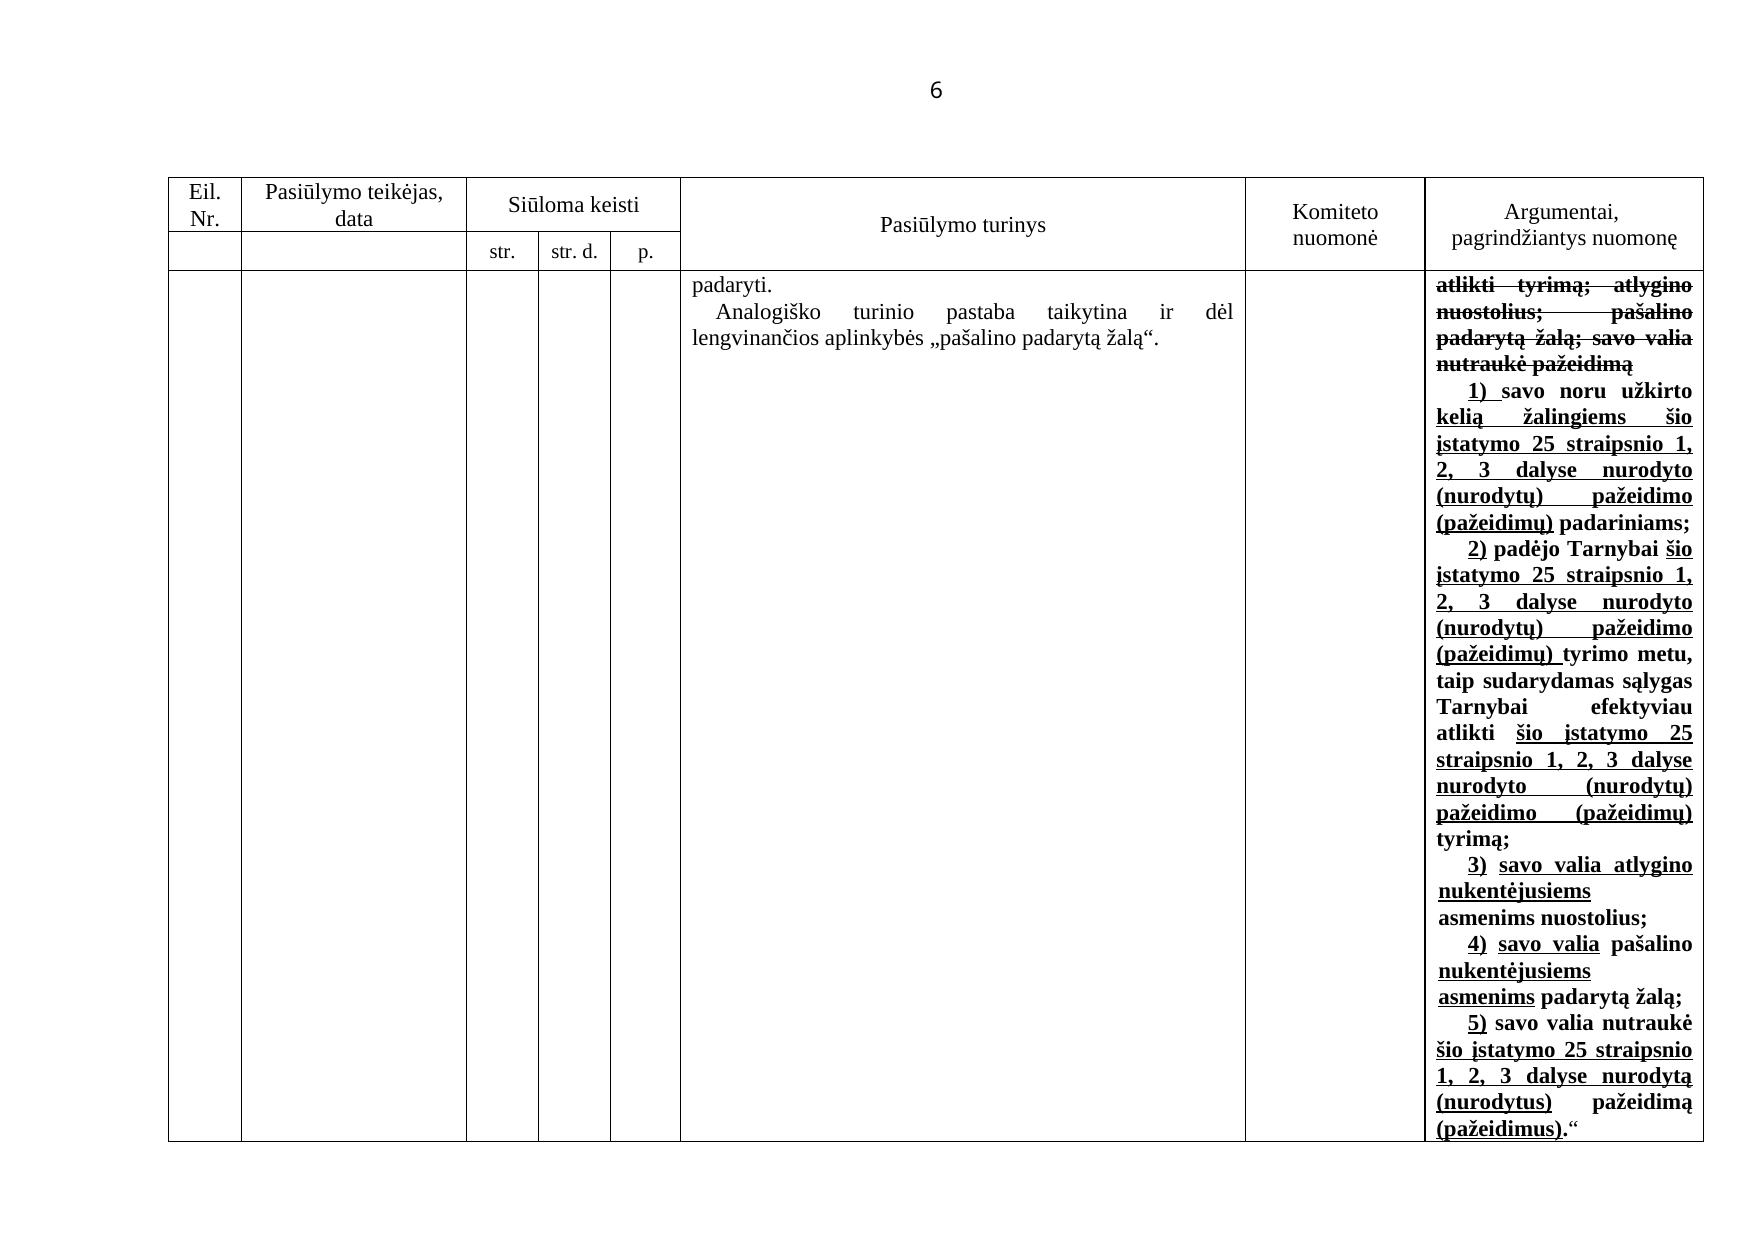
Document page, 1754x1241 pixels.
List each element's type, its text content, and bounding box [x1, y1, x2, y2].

table_cell padaryti. Analogiško turinio pastaba taikytina ir dėl lengvinančios aplinkybės „pašalino padarytą žalą“. [681, 271, 1245, 1141]
table_cell [169, 271, 241, 1141]
table_cell [539, 271, 610, 1141]
table_cell str. [467, 232, 538, 270]
table_cell p. [611, 232, 680, 270]
table_header Pasiūlymo teikėjas, data [242, 178, 466, 231]
table_cell [1246, 271, 1424, 1141]
table_cell [467, 271, 538, 1141]
table_header Argumentai, pagrindžiantys nuomonę [1426, 178, 1703, 270]
table_cell [611, 271, 680, 1141]
table_header Pasiūlymo turinys [681, 178, 1245, 270]
table_cell [242, 271, 466, 1141]
table_cell [242, 232, 466, 270]
table_cell atlikti tyrimą; atlygino nuostolius; pašalino padarytą žalą; savo valia nutraukė pažeidimą 1) savo noru užkirto kelią žalingiems šio įstatymo 25 straipsnio 1, 2, 3 dalyse nurodyto (nurodytų) pažeidimo (pažeidimų) padariniams; 2) padėjo Tarnybai šio įstatymo 25 straipsnio 1, 2, 3 dalyse nurodyto (nurodytų) pažeidimo (pažeidimų) tyrimo metu, taip sudarydamas sąlygas Tarnybai efektyviau atlikti šio įstatymo 25 straipsnio 1, 2, 3 dalyse nurodyto (nurodytų) pažeidimo (pažeidimų) tyrimą; 3) savo valia atlygino nukentėjusiems asmenims nuostolius; 4) savo valia pašalino nukentėjusiems asmenims padarytą žalą; 5) savo valia nutraukė šio įstatymo 25 straipsnio 1, 2, 3 dalyse nurodytą (nurodytus) pažeidimą (pažeidimus).“ [1426, 271, 1703, 1141]
table_cell [169, 232, 241, 270]
table_header Eil. Nr. [169, 178, 241, 231]
table_header Komiteto nuomonė [1246, 178, 1424, 270]
table_header Siūloma keisti [467, 178, 680, 231]
table_cell str. d. [539, 232, 610, 270]
